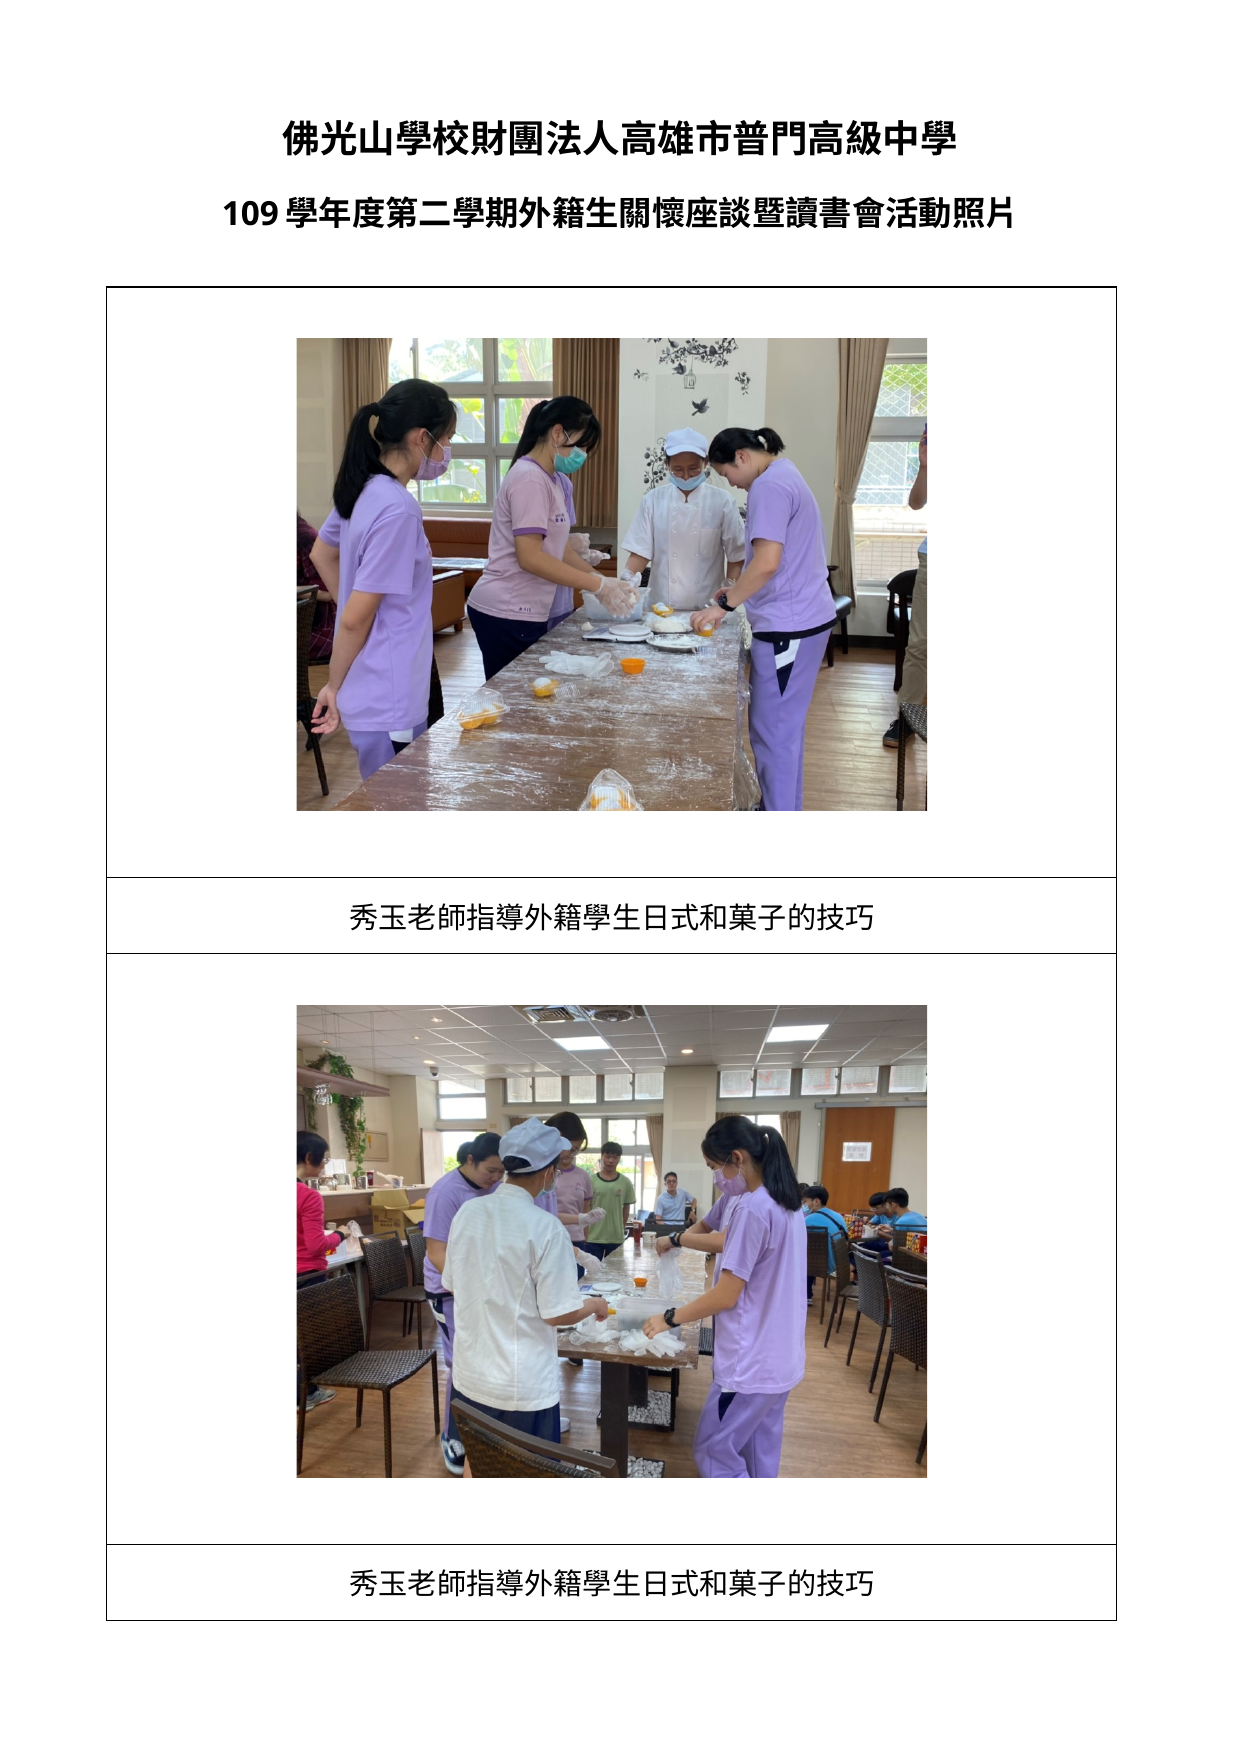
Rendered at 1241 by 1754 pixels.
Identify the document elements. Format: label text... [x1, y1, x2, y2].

table_cell 秀玉老師指導外籍學生日式和菓子的技巧 [107, 878, 1116, 953]
picture [296, 1005, 928, 1478]
table_cell 秀玉老師指導外籍學生日式和菓子的技巧 [107, 1545, 1116, 1619]
picture [296, 338, 928, 811]
table_cell [107, 954, 1116, 1543]
text 佛光山學校財團法人高雄市普門高級中學 [118, 99, 1122, 174]
text 109學年度第二學期外籍生關懷座談暨讀書會活動照片 [118, 174, 1122, 249]
table_header [107, 288, 1116, 877]
